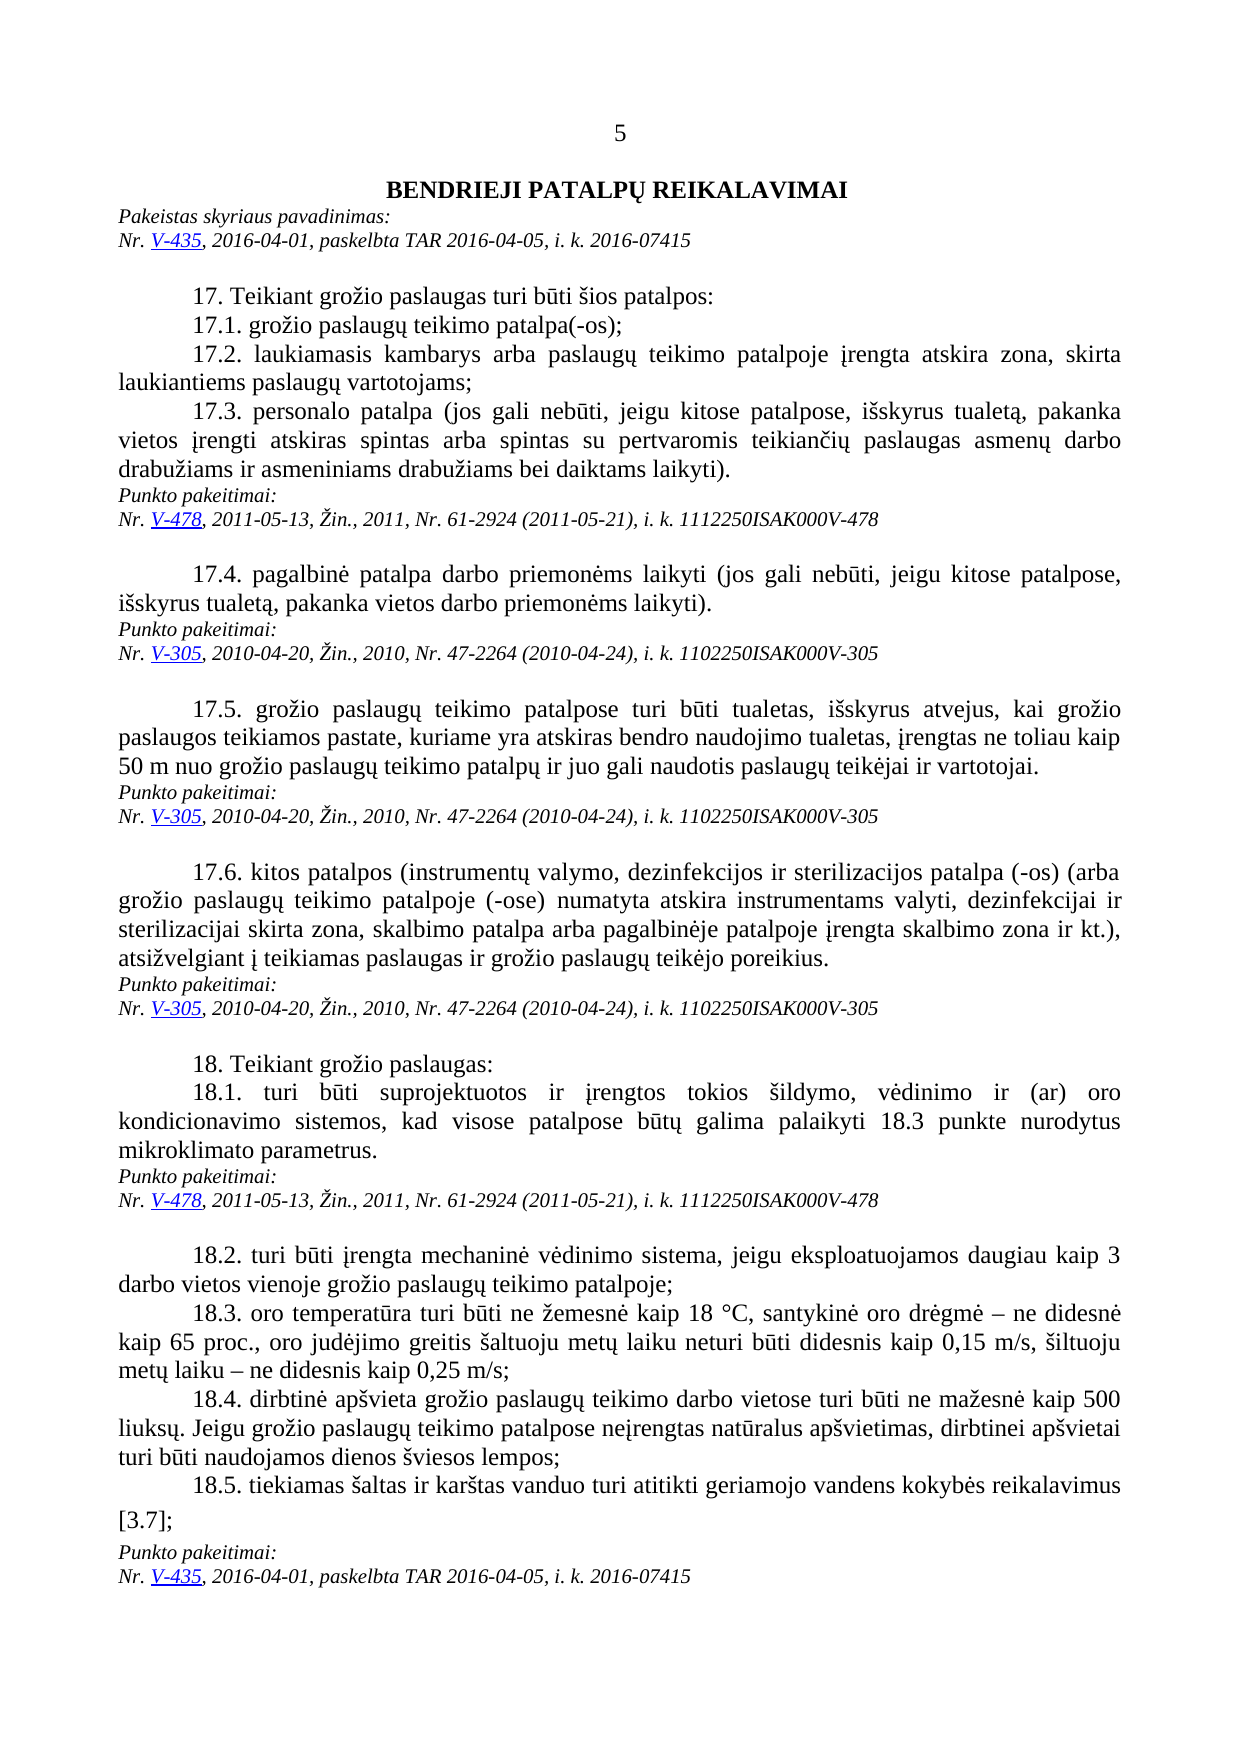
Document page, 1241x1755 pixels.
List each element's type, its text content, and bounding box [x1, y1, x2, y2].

text Nr. V-305, 2010-04-20, Žin., 2010, Nr. 47-2264 (2010-04-24), i. k. 1102250ISAK000V-305 [118, 996, 1122, 1020]
text Punkto pakeitimai: [118, 780, 1122, 804]
text 17.5. grožio paslaugų teikimo patalpose turi būti tualetas, išskyrus atvejus, kai grožio paslaugos teikiamos pastate, kuriame yra atskiras bendro naudojimo tualetas, įrengtas ne toliau kaip 50 m nuo grožio paslaugų teikimo patalpų ir juo gali naudotis paslaugų teikėjai ir vartotojai. [118, 694, 1122, 780]
text 17.2. laukiamasis kambarys arba paslaugų teikimo patalpoje įrengta atskira zona, skirta laukiantiems paslaugų vartotojams; [118, 339, 1122, 396]
text 17.3. personalo patalpa (jos gali nebūti, jeigu kitose patalpose, išskyrus tualetą, pakanka vietos įrengti atskiras spintas arba spintas su pertvaromis teikiančių paslaugas asmenų darbo drabužiams ir asmeniniams drabužiams bei daiktams laikyti). [118, 396, 1122, 482]
text Pakeistas skyriaus pavadinimas: [118, 204, 1122, 228]
text Punkto pakeitimai: [118, 617, 1122, 641]
text Nr. V-478, 2011-05-13, Žin., 2011, Nr. 61-2924 (2011-05-21), i. k. 1112250ISAK000V-478 [118, 1188, 1122, 1212]
text 18.2. turi būti įrengta mechaninė vėdinimo sistema, jeigu eksploatuojamos daugiau kaip 3 darbo vietos vienoje grožio paslaugų teikimo patalpoje; [118, 1241, 1122, 1298]
text Punkto pakeitimai: [118, 972, 1122, 996]
text 18. Teikiant grožio paslaugas: [118, 1049, 1122, 1077]
text Nr. V-305, 2010-04-20, Žin., 2010, Nr. 47-2264 (2010-04-24), i. k. 1102250ISAK000V-305 [118, 641, 1122, 665]
text Punkto pakeitimai: [118, 1539, 1122, 1564]
text 18.3. oro temperatūra turi būti ne žemesnė kaip 18 °C, santykinė oro drėgmė – ne didesnė kaip 65 proc., oro judėjimo greitis šaltuoju metų laiku neturi būti didesnis kaip 0,15 m/s, šiltuoju metų laiku – ne didesnis kaip 0,25 m/s; [118, 1298, 1122, 1384]
text Nr. V-435, 2016-04-01, paskelbta TAR 2016-04-05, i. k. 2016-07415 [118, 1564, 1122, 1588]
text Punkto pakeitimai: [118, 482, 1122, 507]
text 18.4. dirbtinė apšvieta grožio paslaugų teikimo darbo vietose turi būti ne mažesnė kaip 500 liuksų. Jeigu grožio paslaugų teikimo patalpose neįrengtas natūralus apšvietimas, dirbtinei apšvietai turi būti naudojamos dienos šviesos lempos; [118, 1384, 1122, 1471]
text 17.6. kitos patalpos (instrumentų valymo, dezinfekcijos ir sterilizacijos patalpa (-os) (arba grožio paslaugų teikimo patalpoje (-ose) numatyta atskira instrumentams valyti, dezinfekcijai ir sterilizacijai skirta zona, skalbimo patalpa arba pagalbinėje patalpoje įrengta skalbimo zona ir kt.), atsižvelgiant į teikiamas paslaugas ir grožio paslaugų teikėjo poreikius. [118, 857, 1122, 972]
text 18.1. turi būti suprojektuotos ir įrengtos tokios šildymo, vėdinimo ir (ar) oro kondicionavimo sistemos, kad visose patalpose būtų galima palaikyti 18.3 punkte nurodytus mikroklimato parametrus. [118, 1077, 1122, 1164]
text Nr. V-478, 2011-05-13, Žin., 2011, Nr. 61-2924 (2011-05-21), i. k. 1112250ISAK000V-478 [118, 507, 1122, 531]
text BENDRIEJI PATALPŲ REIKALAVIMAI [118, 176, 1122, 204]
text Nr. V-435, 2016-04-01, paskelbta TAR 2016-04-05, i. k. 2016-07415 [118, 228, 1122, 252]
text 17. Teikiant grožio paslaugas turi būti šios patalpos: [118, 281, 1122, 310]
text Nr. V-305, 2010-04-20, Žin., 2010, Nr. 47-2264 (2010-04-24), i. k. 1102250ISAK000V-305 [118, 804, 1122, 828]
text 17.1. grožio paslaugų teikimo patalpa(-os); [118, 310, 1122, 339]
text 18.5. tiekiamas šaltas ir karštas vanduo turi atitikti geriamojo vandens kokybės reikalavimus [3.7]; [118, 1471, 1122, 1534]
text Punkto pakeitimai: [118, 1164, 1122, 1188]
text 17.4. pagalbinė patalpa darbo priemonėms laikyti (jos gali nebūti, jeigu kitose patalpose, išskyrus tualetą, pakanka vietos darbo priemonėms laikyti). [118, 559, 1122, 617]
